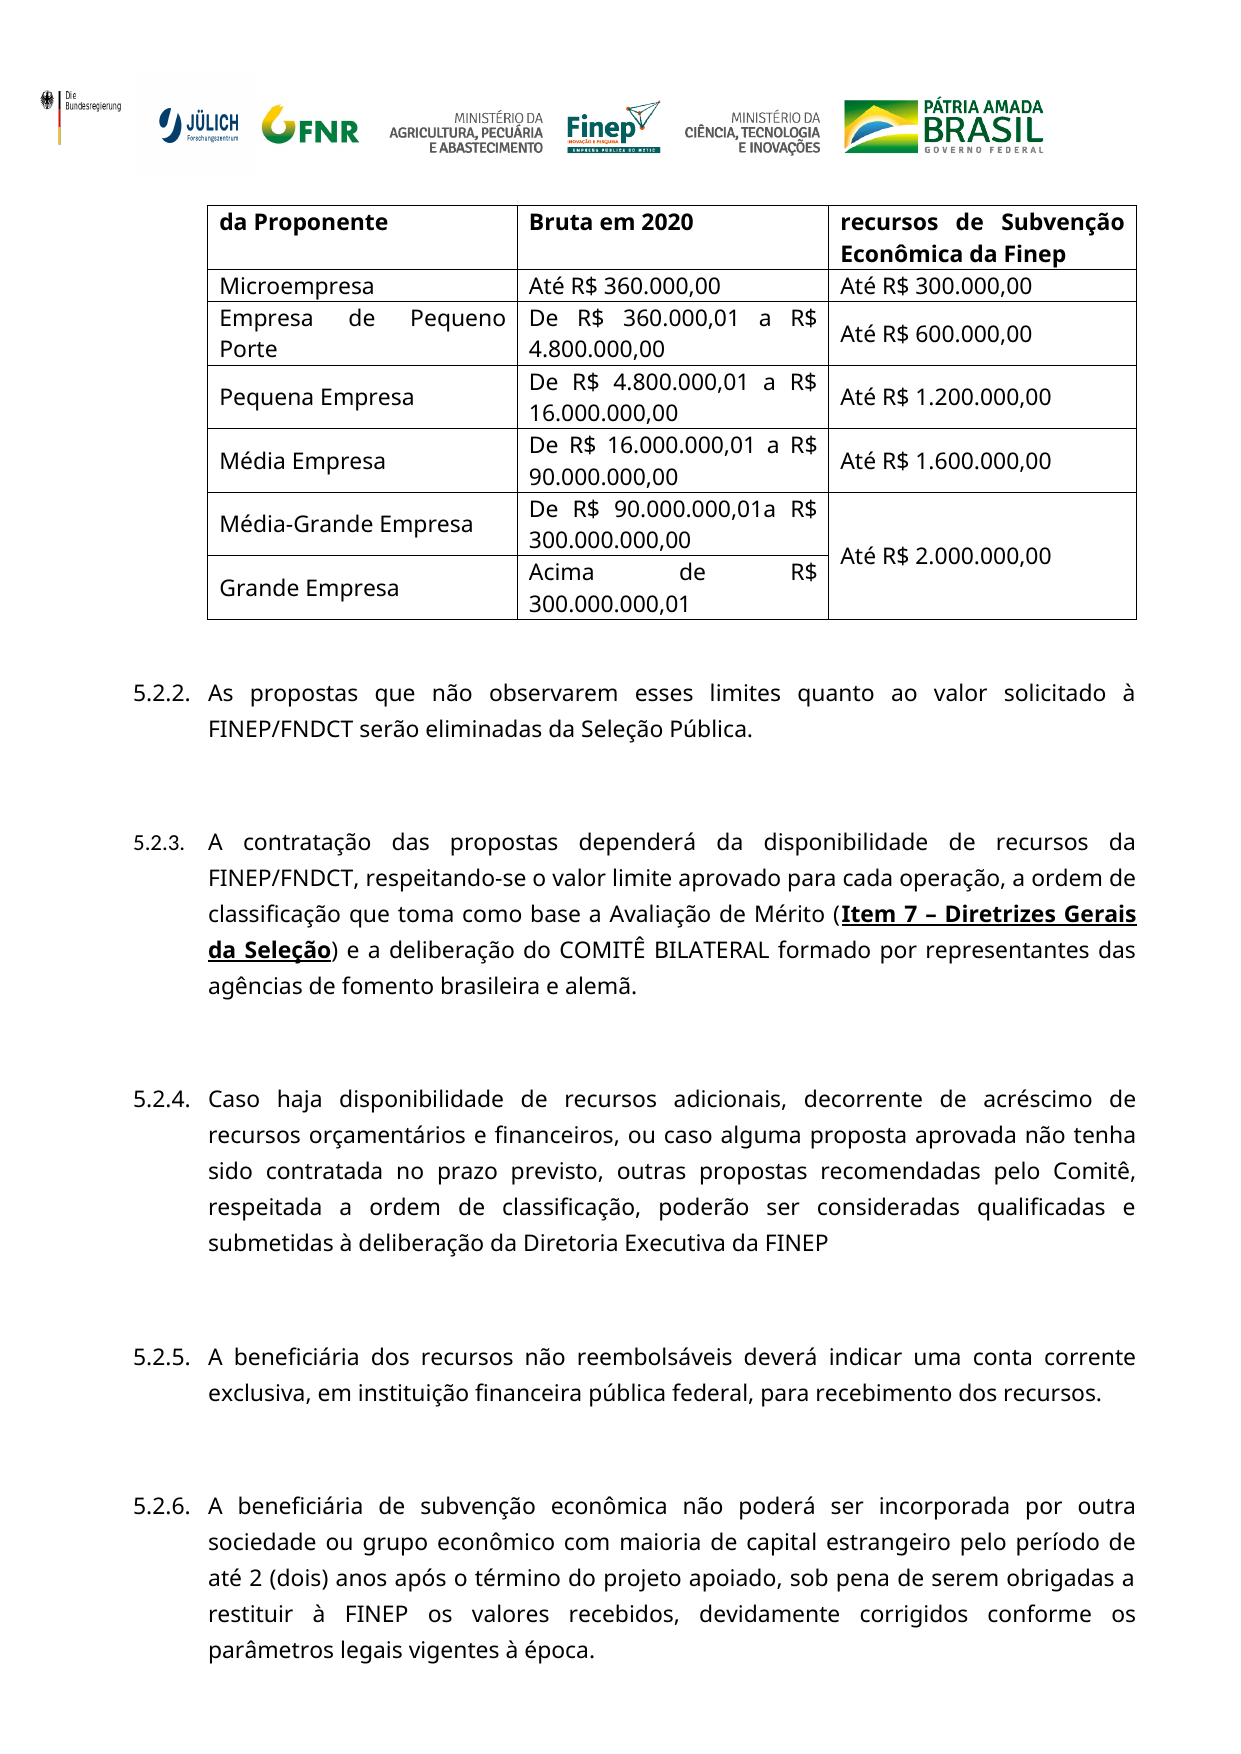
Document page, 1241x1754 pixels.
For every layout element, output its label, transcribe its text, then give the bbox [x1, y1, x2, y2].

list Caso haja disponibilidade de recursos adicionais, decorrente de acréscimo de recursos orçamentários e financeiros, ou caso alguma proposta aprovada não tenha sido contratada no prazo previsto, outras propostas recomendadas pelo Comitê, respeitada a ordem de classificação, poderão ser consideradas qualificadas e submetidas à deliberação da Diretoria Executiva da FINEP [133, 1083, 1137, 1258]
table_cell De R$ 90.000.000,01a R$ 300.000.000,00 [518, 493, 828, 555]
table_cell Grande Empresa [208, 556, 517, 619]
table_cell De R$ 16.000.000,01 a R$ 90.000.000,00 [518, 429, 828, 492]
table_cell Até R$ 360.000,00 [518, 270, 828, 301]
list A beneficiária de subvenção econômica não poderá ser incorporada por outra sociedade ou grupo econômico com maioria de capital estrangeiro pelo período de até 2 (dois) anos após o término do projeto apoiado, sob pena de serem obrigadas a restituir à FINEP os valores recebidos, devidamente corrigidos conforme os parâmetros legais vigentes à época. [133, 1490, 1137, 1665]
list A contratação das propostas dependerá da disponibilidade de recursos da FINEP/FNDCT, respeitando-se o valor limite aprovado para cada operação, a ordem de classificação que toma como base a Avaliação de Mérito (Item 7 – Diretrizes Gerais da Seleção) e a deliberação do COMITÊ BILATERAL formado por representantes das agências de fomento brasileira e alemã. [133, 826, 1137, 1001]
table_header da Proponente [208, 206, 517, 269]
table_cell Pequena Empresa [208, 366, 517, 428]
table_cell Até R$ 300.000,00 [829, 270, 1136, 301]
table_cell De R$ 360.000,01 a R$ 4.800.000,00 [518, 302, 828, 364]
table_cell Média Empresa [208, 429, 517, 492]
table_header Bruta em 2020 [518, 206, 828, 269]
table_cell Até R$ 600.000,00 [829, 302, 1136, 364]
table_header recursos de Subvenção Econômica da Finep [829, 206, 1136, 269]
table_cell Média-Grande Empresa [208, 493, 517, 555]
table_cell Empresa de Pequeno Porte [208, 302, 517, 364]
table_cell Microempresa [208, 270, 517, 301]
table_cell De R$ 4.800.000,01 a R$ 16.000.000,00 [518, 366, 828, 428]
list As propostas que não observarem esses limites quanto ao valor solicitado à FINEP/FNDCT serão eliminadas da Seleção Pública. [133, 677, 1137, 744]
table_cell Até R$ 1.600.000,00 [829, 429, 1136, 492]
table_cell Acima de R$ 300.000.000,01 [518, 556, 828, 619]
table_cell Até R$ 2.000.000,00 [829, 493, 1136, 619]
list A beneficiária dos recursos não reembolsáveis deverá indicar uma conta corrente exclusiva, em instituição financeira pública federal, para recebimento dos recursos. [133, 1341, 1137, 1408]
table_cell Até R$ 1.200.000,00 [829, 366, 1136, 428]
